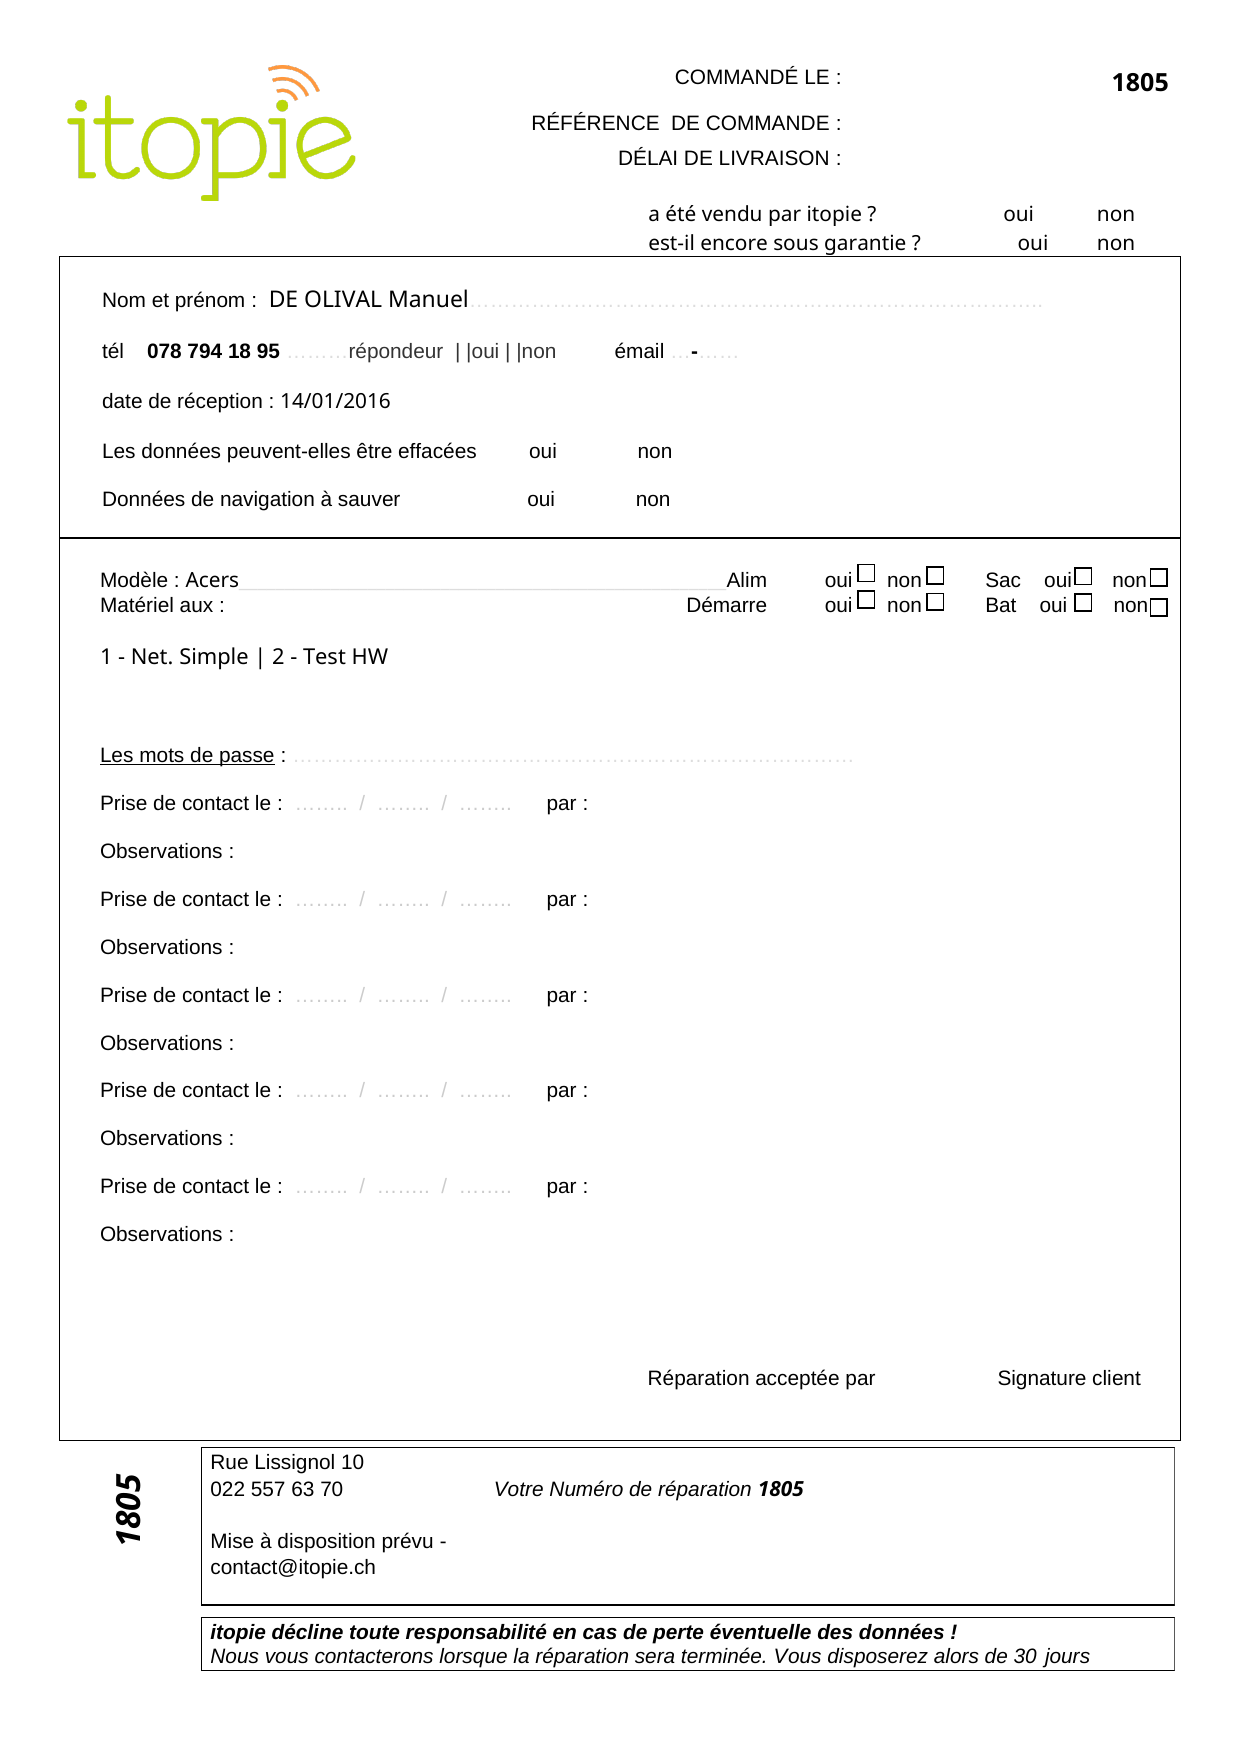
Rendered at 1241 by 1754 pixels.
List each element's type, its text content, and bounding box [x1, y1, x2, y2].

text Les données peuvent-elles être effacées oui non [60, 436, 1180, 463]
text Observations : [60, 1123, 1180, 1150]
text Prise de contact le : …….. / …….. / …….. par : [60, 1171, 1180, 1198]
text Modèle : Acers Alim oui non Sac oui non [948, 562, 1180, 590]
table_cell itopie décline toute responsabilité en cas de perte éventuelle des données ! Nous vous contacterons lorsque la réparation sera terminée. Vous disposerez alors de 30 jours [195, 1611, 1180, 1677]
text Réparation acceptée par Signature client [60, 1363, 1180, 1390]
text Matériel aux : Démarre oui non Bat oui non [60, 590, 1180, 617]
text Observations : [60, 931, 1180, 958]
table_header Rue Lissignol 10 022 557 63 70 Votre Numéro de réparation 1805 Mise à disposition prévu - contact@itopie.ch [195, 1441, 1180, 1611]
table_cell [847, 105, 1180, 140]
text Prise de contact le : …….. / …….. / …….. par : [60, 788, 1180, 815]
text Modèle : Acers Alim oui non Sac oui non [879, 562, 925, 590]
text est-il encore sous garantie ? oui non [59, 228, 1181, 256]
text Prise de contact le : …….. / …….. / …….. par : [60, 1075, 1180, 1102]
table_cell [847, 140, 1180, 175]
text 1 - Net. Simple | 2 - Test HW [60, 638, 1180, 671]
table_cell RÉFÉRENCE DE COMMANDE : [490, 105, 847, 140]
text Prise de contact le : …….. / …….. / …….. par : [60, 979, 1180, 1006]
text Données de navigation à sauver oui non [60, 484, 1180, 511]
text a été vendu par itopie ? oui non [59, 199, 1181, 228]
text Observations : [60, 1219, 1180, 1246]
table_header COMMANDÉ LE : [490, 59, 847, 104]
table_header 1805 [59, 1441, 195, 1677]
table_header 1805 [847, 59, 1180, 104]
text tél 078 794 18 95 ………répondeur | |oui | |non émail …-…… [60, 335, 1180, 362]
text Observations : [60, 1027, 1180, 1054]
text Prise de contact le : …….. / …….. / …….. par : [60, 883, 1180, 911]
table_cell DÉLAI DE LIVRAISON : [490, 140, 847, 175]
picture [67, 65, 356, 201]
text Modèle : Acers Alim oui non Sac oui non [60, 562, 856, 590]
text Les mots de passe : ……………………………………………………………………… [60, 740, 1180, 767]
text Nom et prénom : DE OLIVAL Manuel……………………………………………………………………….. [60, 280, 1180, 314]
text Observations : [60, 836, 1180, 863]
text date de réception : 14/01/2016 [60, 383, 1180, 415]
